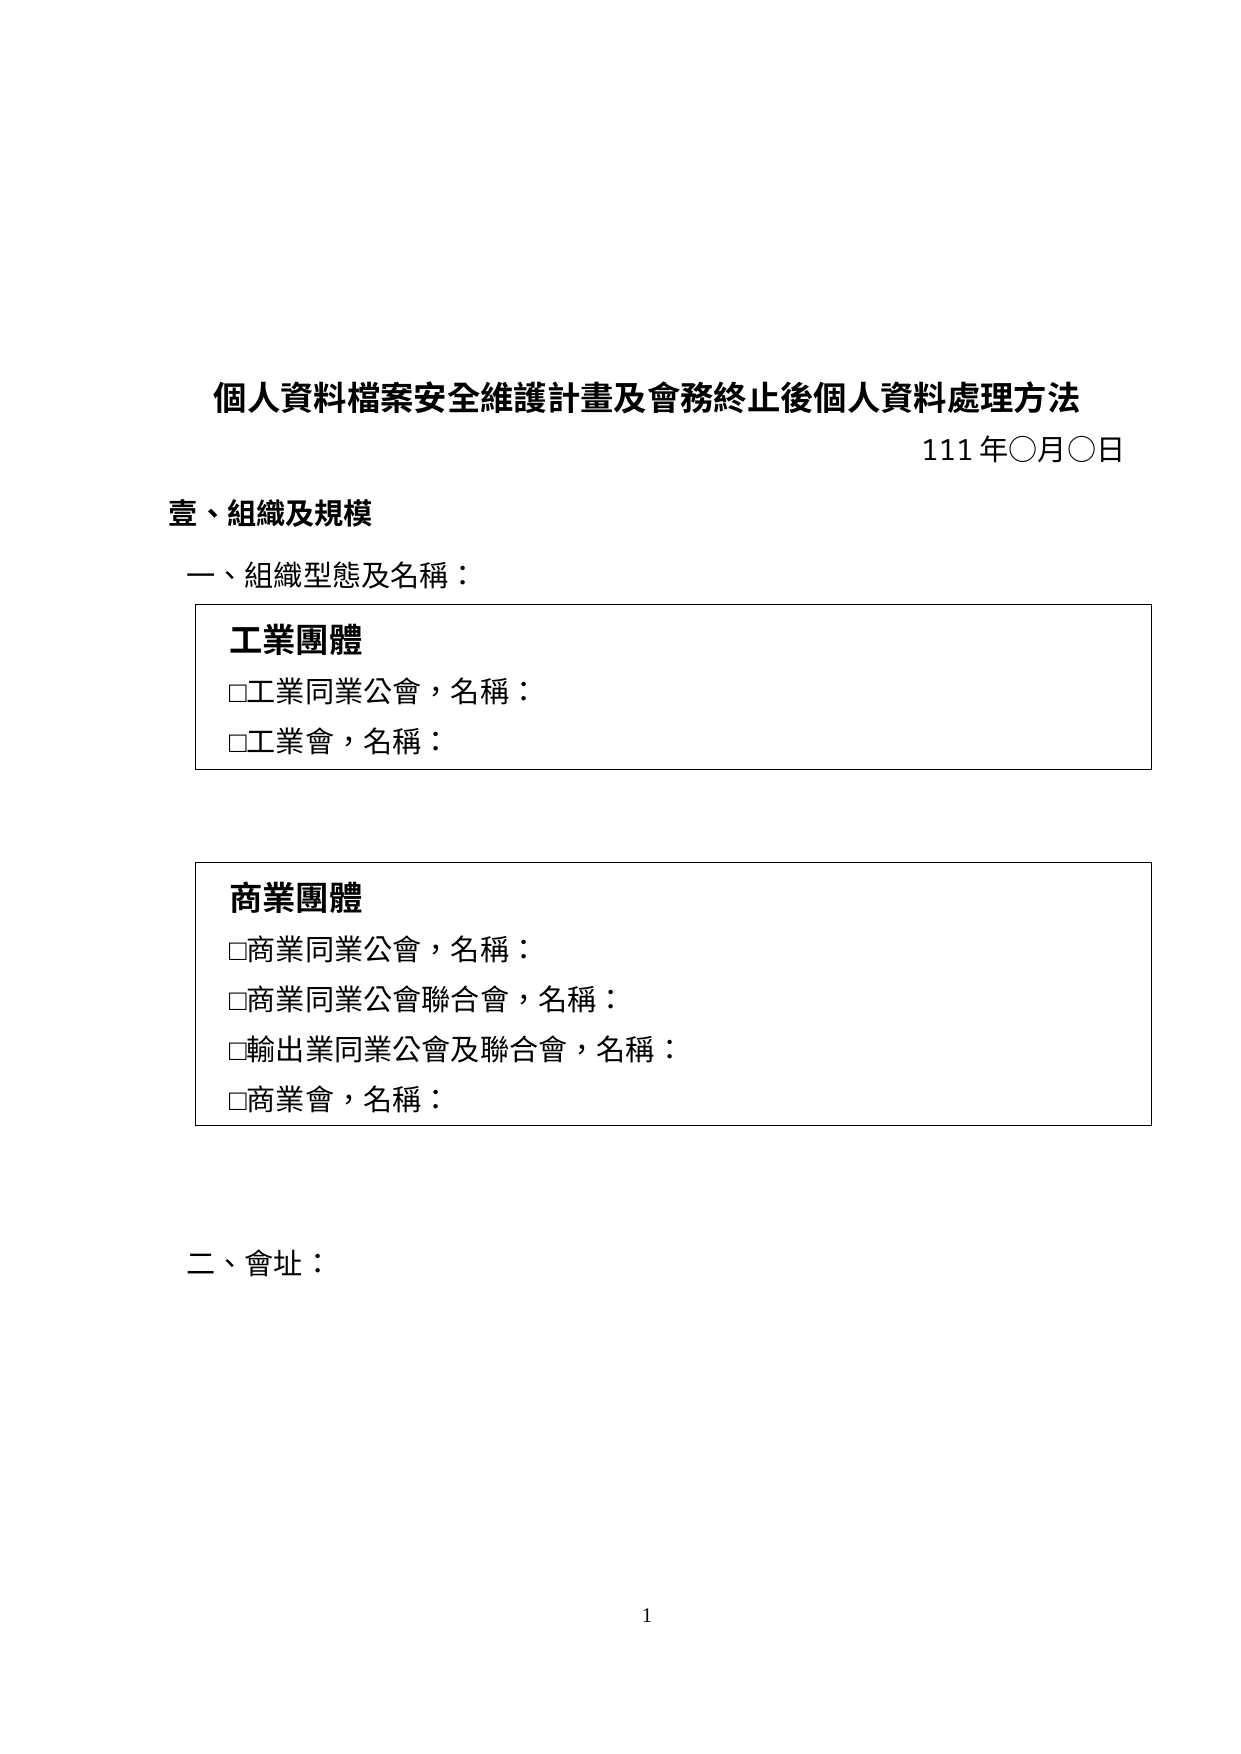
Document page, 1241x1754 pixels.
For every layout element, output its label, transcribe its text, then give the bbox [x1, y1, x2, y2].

text □工業同業公會，名稱： [229, 663, 1136, 713]
text 壹、組織及規模 [169, 470, 1125, 532]
text □商業同業公會，名稱： [229, 921, 1136, 971]
text 二、會址： [186, 1220, 1125, 1282]
text 111年○月○日 [187, 420, 1125, 470]
text □商業同業公會聯合會，名稱： [229, 971, 1136, 1021]
text □輸出業同業公會及聯合會，名稱： [229, 1021, 1136, 1071]
text 工業團體 [229, 613, 1136, 663]
text □商業會，名稱： [229, 1071, 1136, 1118]
text 一、組織型態及名稱： [186, 532, 1125, 595]
text □工業會，名稱： [229, 713, 1136, 761]
text 個人資料檔案安全維護計畫及會務終止後個人資料處理方法 [169, 370, 1125, 420]
text 商業團體 [229, 871, 1136, 921]
